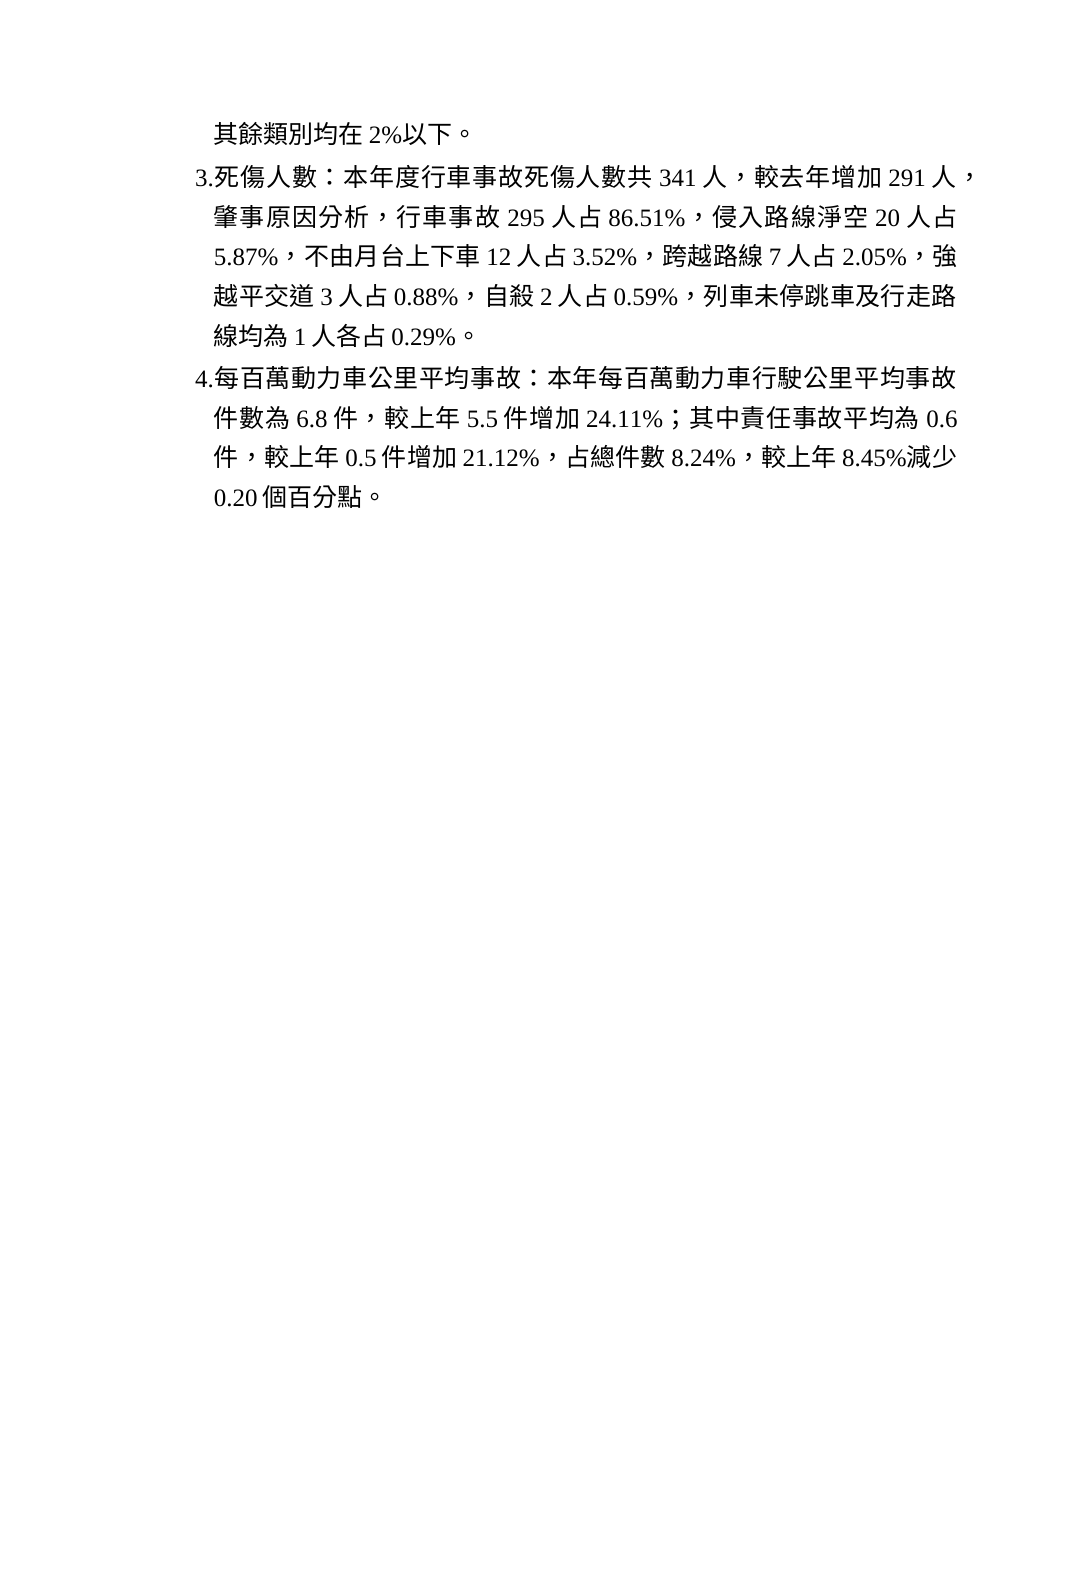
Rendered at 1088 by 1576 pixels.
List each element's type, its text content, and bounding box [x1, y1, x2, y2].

text 其餘類別均在2%以下。 [195, 112, 957, 152]
text 4.每百萬動力車公里平均事故：本年每百萬動力車行駛公里平均事故件數為6.8件，較上年5.5件增加24.11%；其中責任事故平均為0.6件，較上年0.5件增加21.12%，占總件數8.24%，較上年8.45%減少0.20個百分點。 [195, 356, 957, 514]
text 3.死傷人數：本年度行車事故死傷人數共341人，較去年增加291人，肇事原因分析，行車事故295人占86.51%，侵入路線淨空20人占5.87%，不由月台上下車12人占3.52%，跨越路線7人占2.05%，強越平交道3人占0.88%，自殺2人占0.59%，列車未停跳車及行走路線均為1人各占0.29%。 [195, 155, 957, 353]
